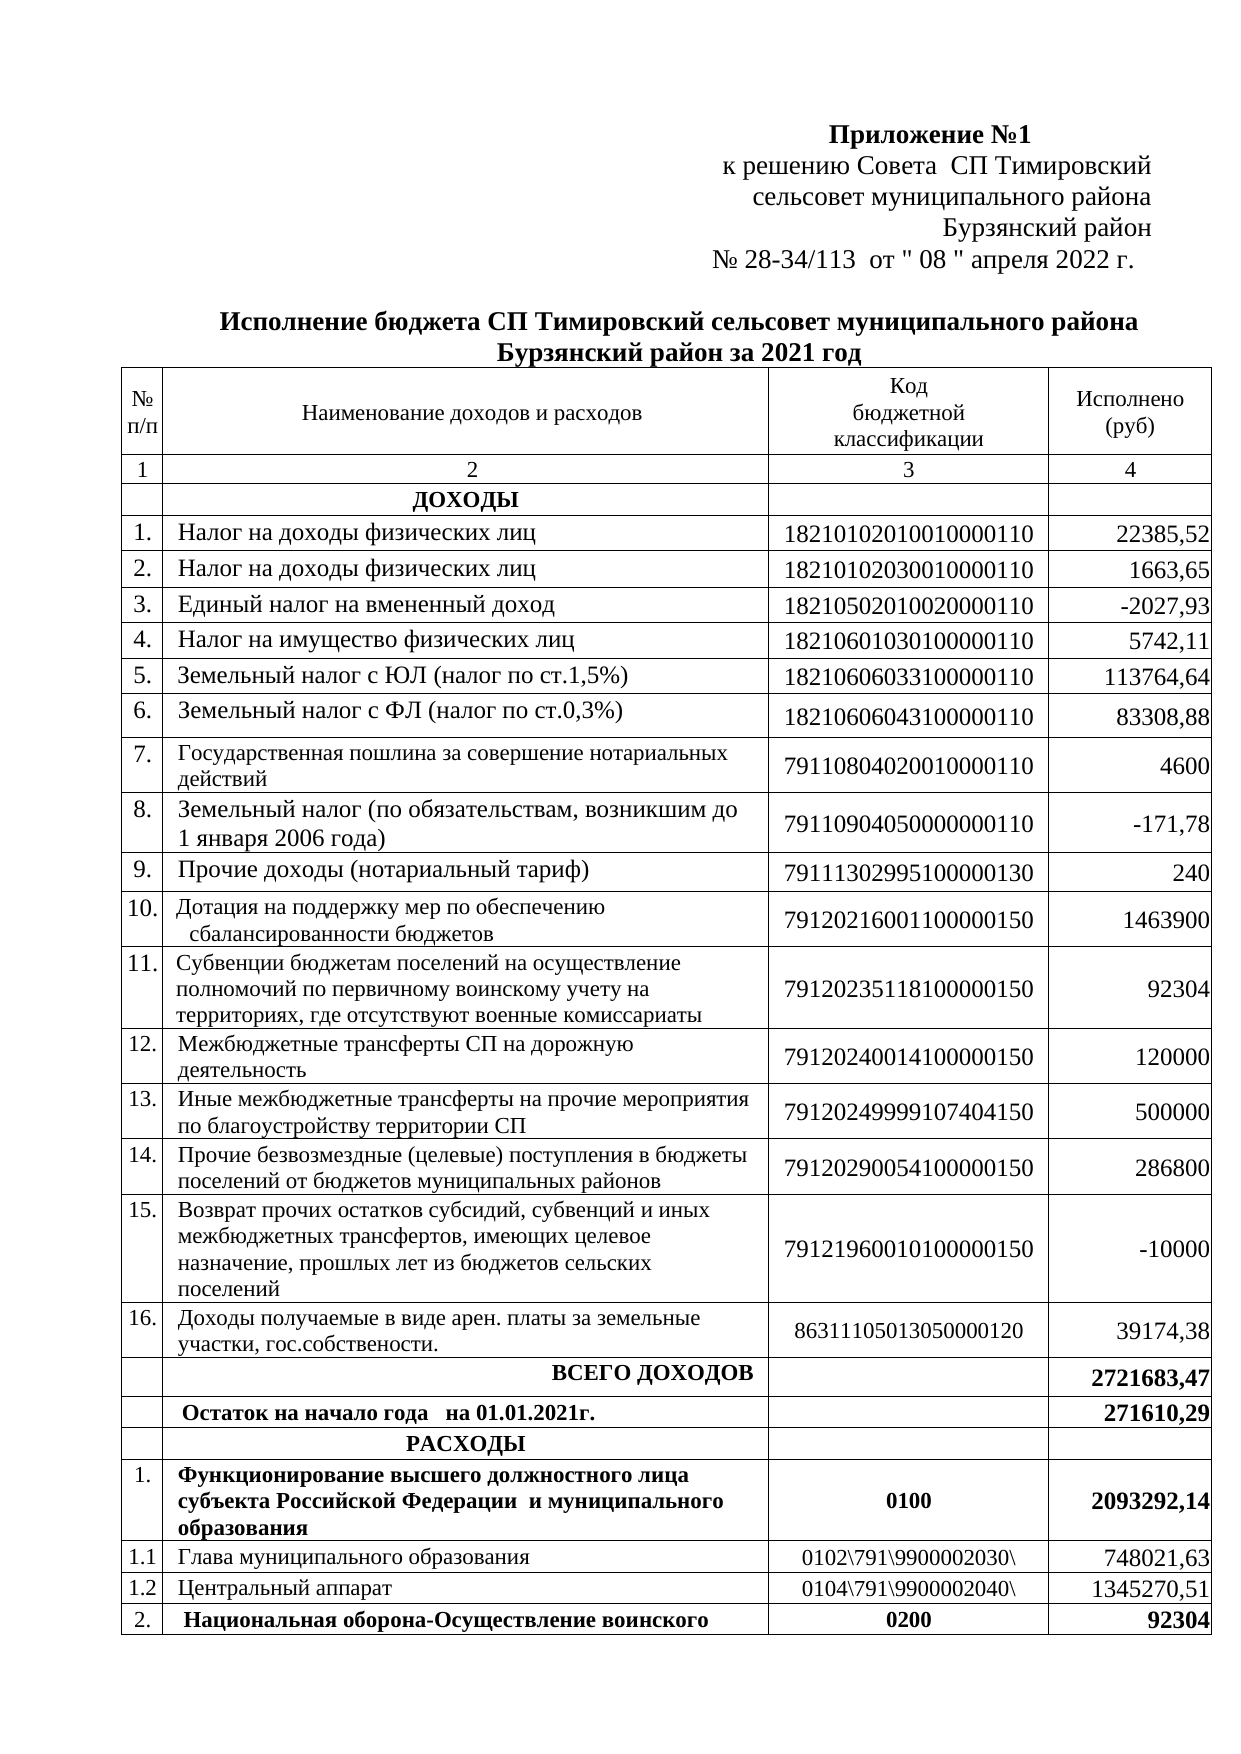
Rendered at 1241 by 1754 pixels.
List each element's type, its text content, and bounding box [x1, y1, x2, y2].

table_cell 500000 [1049, 1084, 1211, 1138]
table_cell 1463900 [1049, 892, 1211, 946]
table_cell 39174,38 [1049, 1303, 1211, 1357]
table_cell 0102\791\9900002030\ [769, 1541, 1048, 1572]
table_cell Центральный аппарат [163, 1573, 768, 1603]
table_cell 18210601030100000110 [769, 623, 1048, 657]
table_header Исполнено (руб) [1049, 368, 1211, 454]
table_cell Налог на доходы физических лиц [163, 551, 768, 587]
table_cell 92304 [1049, 1604, 1211, 1634]
table_cell 79120216001100000150 [769, 892, 1048, 946]
table_cell 16. [122, 1303, 162, 1357]
table_cell 0104\791\9900002040\ [769, 1573, 1048, 1603]
table_cell Дотация на поддержку мер по обеспечению сбалансированности бюджетов [163, 892, 768, 946]
table_cell 13. [122, 1084, 162, 1138]
table_cell 2 [163, 455, 768, 483]
table_cell Земельный налог (по обязательствам, возникшим до 1 января 2006 года) [163, 793, 768, 852]
table_header Наименование доходов и расходов [163, 368, 768, 454]
table_cell Единый налог на вмененный доход [163, 588, 768, 622]
table_cell 79120235118100000150 [769, 947, 1048, 1028]
table_cell 4 [1049, 455, 1211, 483]
table_cell 12. [122, 1029, 162, 1083]
table_cell 5742,11 [1049, 623, 1211, 657]
table_cell Государственная пошлина за совершение нотариальных действий [163, 738, 768, 792]
table_cell [1049, 1428, 1211, 1459]
table_cell 271610,29 [1049, 1397, 1211, 1427]
table_cell Земельный налог с ФЛ (налог по ст.0,3%) [163, 694, 768, 737]
table_cell 286800 [1049, 1139, 1211, 1193]
text к решению Совета СП Тимировский сельсовет муниципального района Бурзянский район [709, 149, 1152, 243]
table_cell 4600 [1049, 738, 1211, 792]
table_cell 1.1 [122, 1541, 162, 1572]
table_cell 79110804020010000110 [769, 738, 1048, 792]
text № 28-34/113 от " 08 " апреля 2022 г. [177, 243, 1152, 274]
table_cell 2093292,14 [1049, 1460, 1211, 1540]
table_cell 1345270,51 [1049, 1573, 1211, 1603]
table_cell Земельный налог с ЮЛ (налог по ст.1,5%) [163, 659, 768, 693]
table_header № п/п [122, 368, 162, 454]
table_cell Национальная оборона-Осуществление воинского [163, 1604, 768, 1634]
table_cell 11. [122, 947, 162, 1028]
table_cell 7. [122, 738, 162, 792]
table_cell [1049, 484, 1211, 515]
table_cell 2. [122, 551, 162, 587]
table_cell 6. [122, 694, 162, 737]
table_cell [122, 1397, 162, 1427]
table_cell 3 [769, 455, 1048, 483]
table_cell Иные межбюджетные трансферты на прочие мероприятия по благоустройству территории СП [163, 1084, 768, 1138]
table_cell 9. [122, 853, 162, 891]
table_cell Возврат прочих остатков субсидий, субвенций и иных межбюджетных трансфертов, имеющих целевое назначение, прошлых лет из бюджетов сельских поселений [163, 1195, 768, 1302]
table_cell ВСЕГО ДОХОДОВ [163, 1358, 768, 1396]
table_cell 113764,64 [1049, 659, 1211, 693]
table_cell [769, 1358, 1048, 1396]
table_cell 79110904050000000110 [769, 793, 1048, 852]
table_cell Прочие безвозмездные (целевые) поступления в бюджеты поселений от бюджетов муниципальных районов [163, 1139, 768, 1193]
table_cell 79120290054100000150 [769, 1139, 1048, 1193]
table_cell -2027,93 [1049, 588, 1211, 622]
table_cell 79120240014100000150 [769, 1029, 1048, 1083]
table_cell 3. [122, 588, 162, 622]
table_cell 748021,63 [1049, 1541, 1211, 1572]
table_cell РАСХОДЫ [163, 1428, 768, 1459]
table_cell 15. [122, 1195, 162, 1302]
table_cell 14. [122, 1139, 162, 1193]
table_cell Функционирование высшего должностного лица субъекта Российской Федерации и муниципального образования [163, 1460, 768, 1540]
table_cell Налог на доходы физических лиц [163, 516, 768, 550]
table_cell 83308,88 [1049, 694, 1211, 737]
table_cell 18210102030010000110 [769, 551, 1048, 587]
table_cell [122, 1358, 162, 1396]
table_cell [122, 484, 162, 515]
table_cell Межбюджетные трансферты СП на дорожную деятельность [163, 1029, 768, 1083]
table_cell [122, 1428, 162, 1459]
table_cell 79120249999107404150 [769, 1084, 1048, 1138]
table_cell Субвенции бюджетам поселений на осуществление полномочий по первичному воинскому учету на территориях, где отсутствуют военные комиссариаты [163, 947, 768, 1028]
table_cell 8. [122, 793, 162, 852]
table_cell -10000 [1049, 1195, 1211, 1302]
table_cell 22385,52 [1049, 516, 1211, 550]
text Исполнение бюджета СП Тимировский сельсовет муниципального района Бурзянский район за 2021 год [207, 305, 1152, 367]
table_cell Доходы получаемые в виде арен. платы за земельные участки, гос.собствености. [163, 1303, 768, 1357]
table_cell 86311105013050000120 [769, 1303, 1048, 1357]
table_cell Остаток на начало года на 01.01.2021г. [163, 1397, 768, 1427]
table_cell 2721683,47 [1049, 1358, 1211, 1396]
table_cell 5. [122, 659, 162, 693]
table_cell 79121960010100000150 [769, 1195, 1048, 1302]
text Приложение №1 [709, 118, 1152, 149]
table_cell 0200 [769, 1604, 1048, 1634]
table_cell 79111302995100000130 [769, 853, 1048, 891]
table_cell -171,78 [1049, 793, 1211, 852]
table_cell [769, 484, 1048, 515]
table_cell 18210102010010000110 [769, 516, 1048, 550]
table_cell Глава муниципального образования [163, 1541, 768, 1572]
table_cell Прочие доходы (нотариальный тариф) [163, 853, 768, 891]
table_cell 10. [122, 892, 162, 946]
table_cell 0100 [769, 1460, 1048, 1540]
table_cell 18210606043100000110 [769, 694, 1048, 737]
table_cell 4. [122, 623, 162, 657]
table_header Код бюджетной классификации [769, 368, 1048, 454]
table_cell 92304 [1049, 947, 1211, 1028]
table_cell ДОХОДЫ [163, 484, 768, 515]
table_cell [769, 1428, 1048, 1459]
table_cell [769, 1397, 1048, 1427]
table_cell 1.2 [122, 1573, 162, 1603]
table_cell 18210502010020000110 [769, 588, 1048, 622]
table_cell 1. [122, 516, 162, 550]
table_cell Налог на имущество физических лиц [163, 623, 768, 657]
table_cell 2. [122, 1604, 162, 1634]
table_cell 1663,65 [1049, 551, 1211, 587]
table_cell 120000 [1049, 1029, 1211, 1083]
table_cell 1 [122, 455, 162, 483]
table_cell 1. [122, 1460, 162, 1540]
table_cell 240 [1049, 853, 1211, 891]
table_cell 18210606033100000110 [769, 659, 1048, 693]
